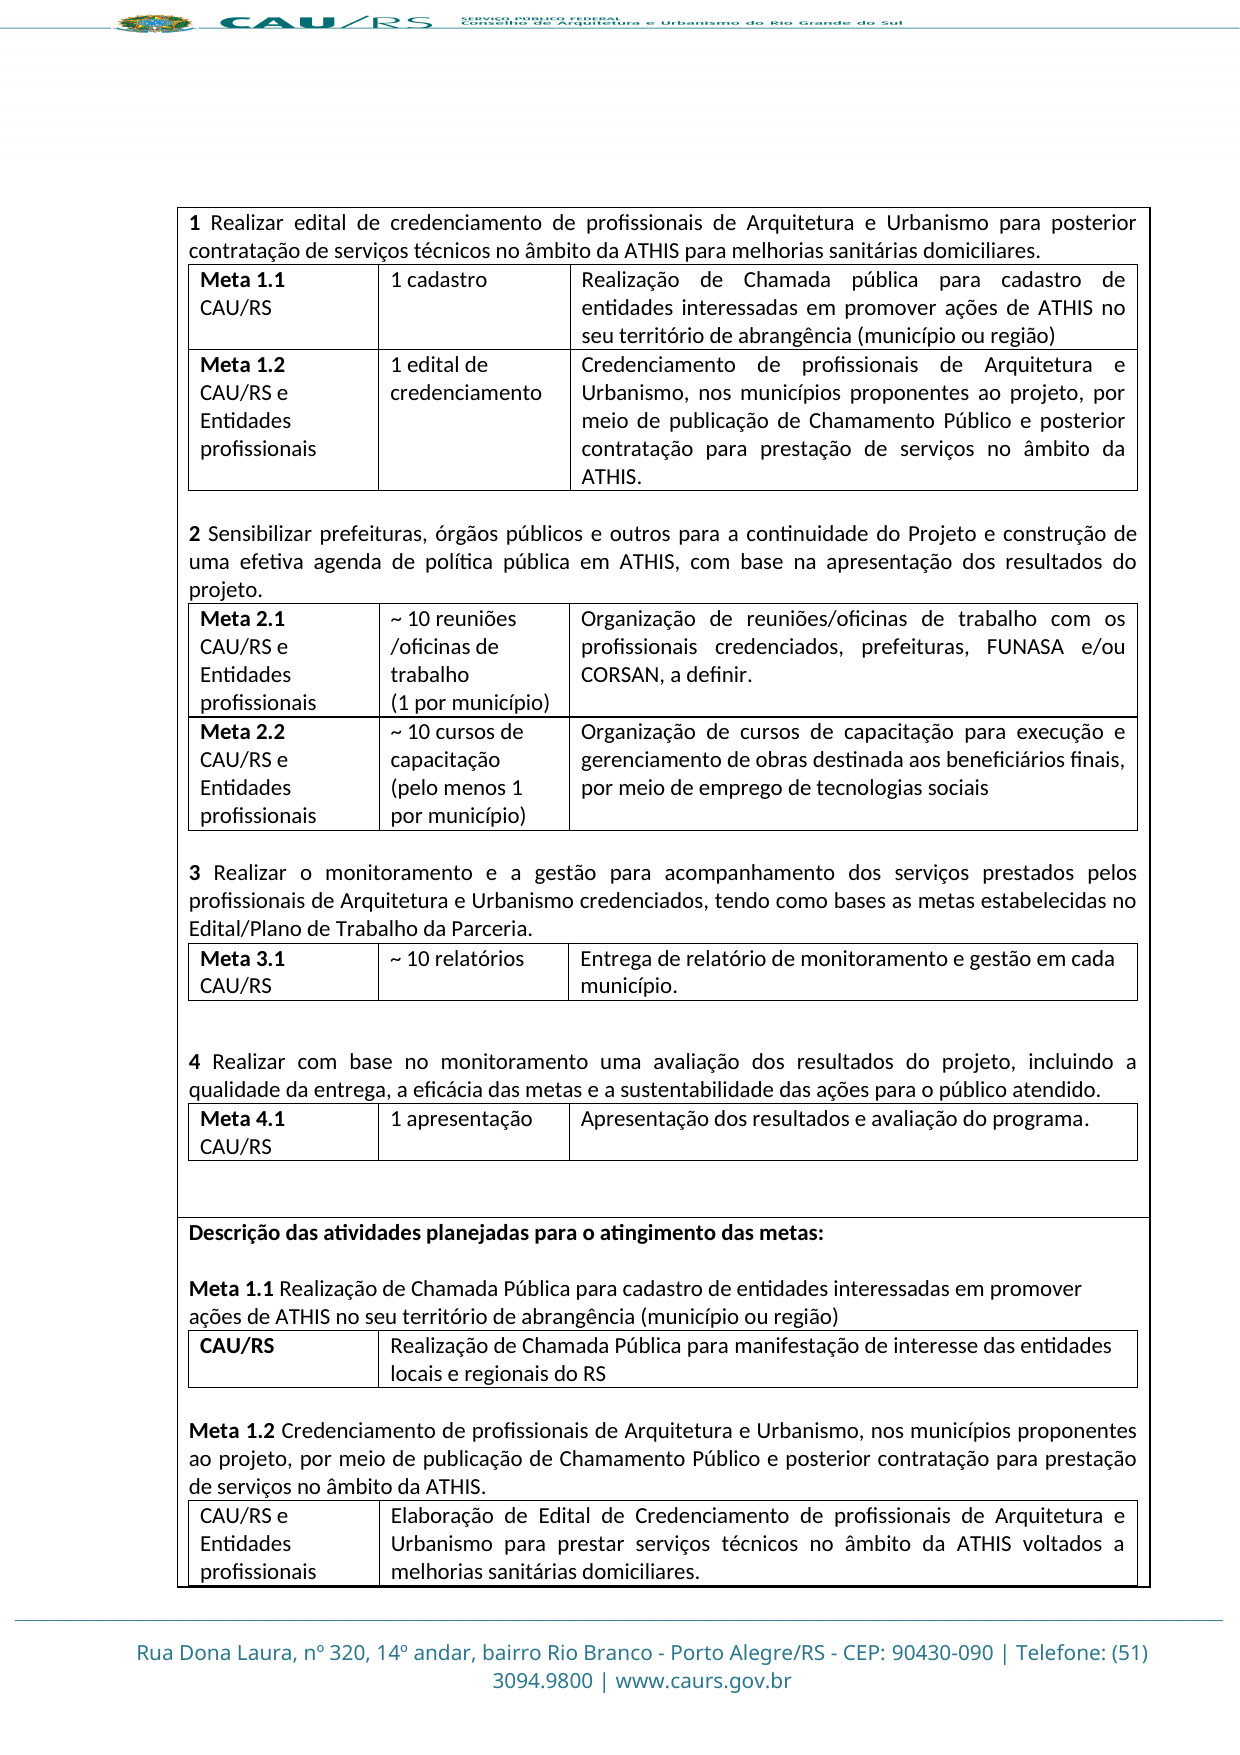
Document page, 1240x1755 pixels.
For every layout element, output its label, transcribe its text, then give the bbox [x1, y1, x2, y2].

table_header Apresentação dos resultados e avaliação do programa. [570, 1104, 1137, 1160]
table_cell Meta 2.2 CAU/RS e Entidades profissionais [189, 718, 379, 829]
table_cell Descrição das atividades planejadas para o atingimento das metas: Meta 1.1 Realização de Chamada Pública para cadastro de entidades interessadas em promover ações de ATHIS no seu território de abrangência (município ou região) Meta 1.2 Credenciamento de profissionais de Arquitetura e Urbanismo, nos municípios proponentes ao projeto, por meio de publicação de Chamamento Público e posterior contratação para prestação de serviços no âmbito da ATHIS. [178, 1218, 1149, 1586]
table_header ~ 10 relatórios [379, 944, 568, 1000]
table_header Realização de Chamada pública para cadastro de entidades interessadas em promover ações de ATHIS no seu território de abrangência (município ou região) [571, 265, 1137, 349]
table_cell 1 edital de credenciamento [379, 350, 570, 490]
table_header 1 apresentação [379, 1104, 569, 1160]
table_header 1 cadastro [379, 265, 570, 349]
table_header Elaboração de Edital de Credenciamento de profissionais de Arquitetura e Urbanismo para prestar serviços técnicos no âmbito da ATHIS voltados a melhorias sanitárias domiciliares. [380, 1501, 1137, 1585]
table_cell Credenciamento de profissionais de Arquitetura e Urbanismo, nos municípios proponentes ao projeto, por meio de publicação de Chamamento Público e posterior contratação para prestação de serviços no âmbito da ATHIS. [571, 350, 1137, 490]
table_header Meta 2.1 CAU/RS e Entidades profissionais [189, 604, 379, 716]
table_header Meta 4.1 CAU/RS [189, 1104, 378, 1160]
table_header Meta 1.1 CAU/RS [189, 265, 378, 349]
table_header CAU/RS [189, 1331, 378, 1387]
table_header Organização de reuniões/oficinas de trabalho com os profissionais credenciados, prefeituras, FUNASA e/ou CORSAN, a definir. [570, 604, 1137, 716]
table_header Realização de Chamada Pública para manifestação de interesse das entidades locais e regionais do RS [379, 1331, 1137, 1387]
table_header Entrega de relatório de monitoramento e gestão em cada município. [569, 944, 1137, 1000]
table_cell ~ 10 cursos de capacitação (pelo menos 1 por município) [380, 718, 569, 829]
table_cell Organização de cursos de capacitação para execução e gerenciamento de obras destinada aos beneficiários finais, por meio de emprego de tecnologias sociais [570, 718, 1137, 829]
table_cell Meta 1.2 CAU/RS e Entidades profissionais [189, 350, 378, 490]
table_cell 1 Realizar edital de credenciamento de profissionais de Arquitetura e Urbanismo para posterior contratação de serviços técnicos no âmbito da ATHIS para melhorias sanitárias domiciliares. 2 Sensibilizar prefeituras, órgãos públicos e outros para a continuidade do Projeto e construção de uma efetiva agenda de política pública em ATHIS, com base na apresentação dos resultados do projeto. 3 Realizar o monitoramento e a gestão para acompanhamento dos serviços prestados pelos profissionais de Arquitetura e Urbanismo credenciados, tendo como bases as metas estabelecidas no Edital/Plano de Trabalho da Parceria. 4 Realizar com base no monitoramento uma avaliação dos resultados do projeto, incluindo a qualidade da entrega, a eficácia das metas e a sustentabilidade das ações para o público atendido. [178, 208, 1149, 1217]
table_header CAU/RS e Entidades profissionais [189, 1501, 379, 1585]
table_header Meta 3.1 CAU/RS [189, 944, 378, 1000]
table_header ~ 10 reuniões /oficinas de trabalho (1 por município) [380, 604, 569, 716]
